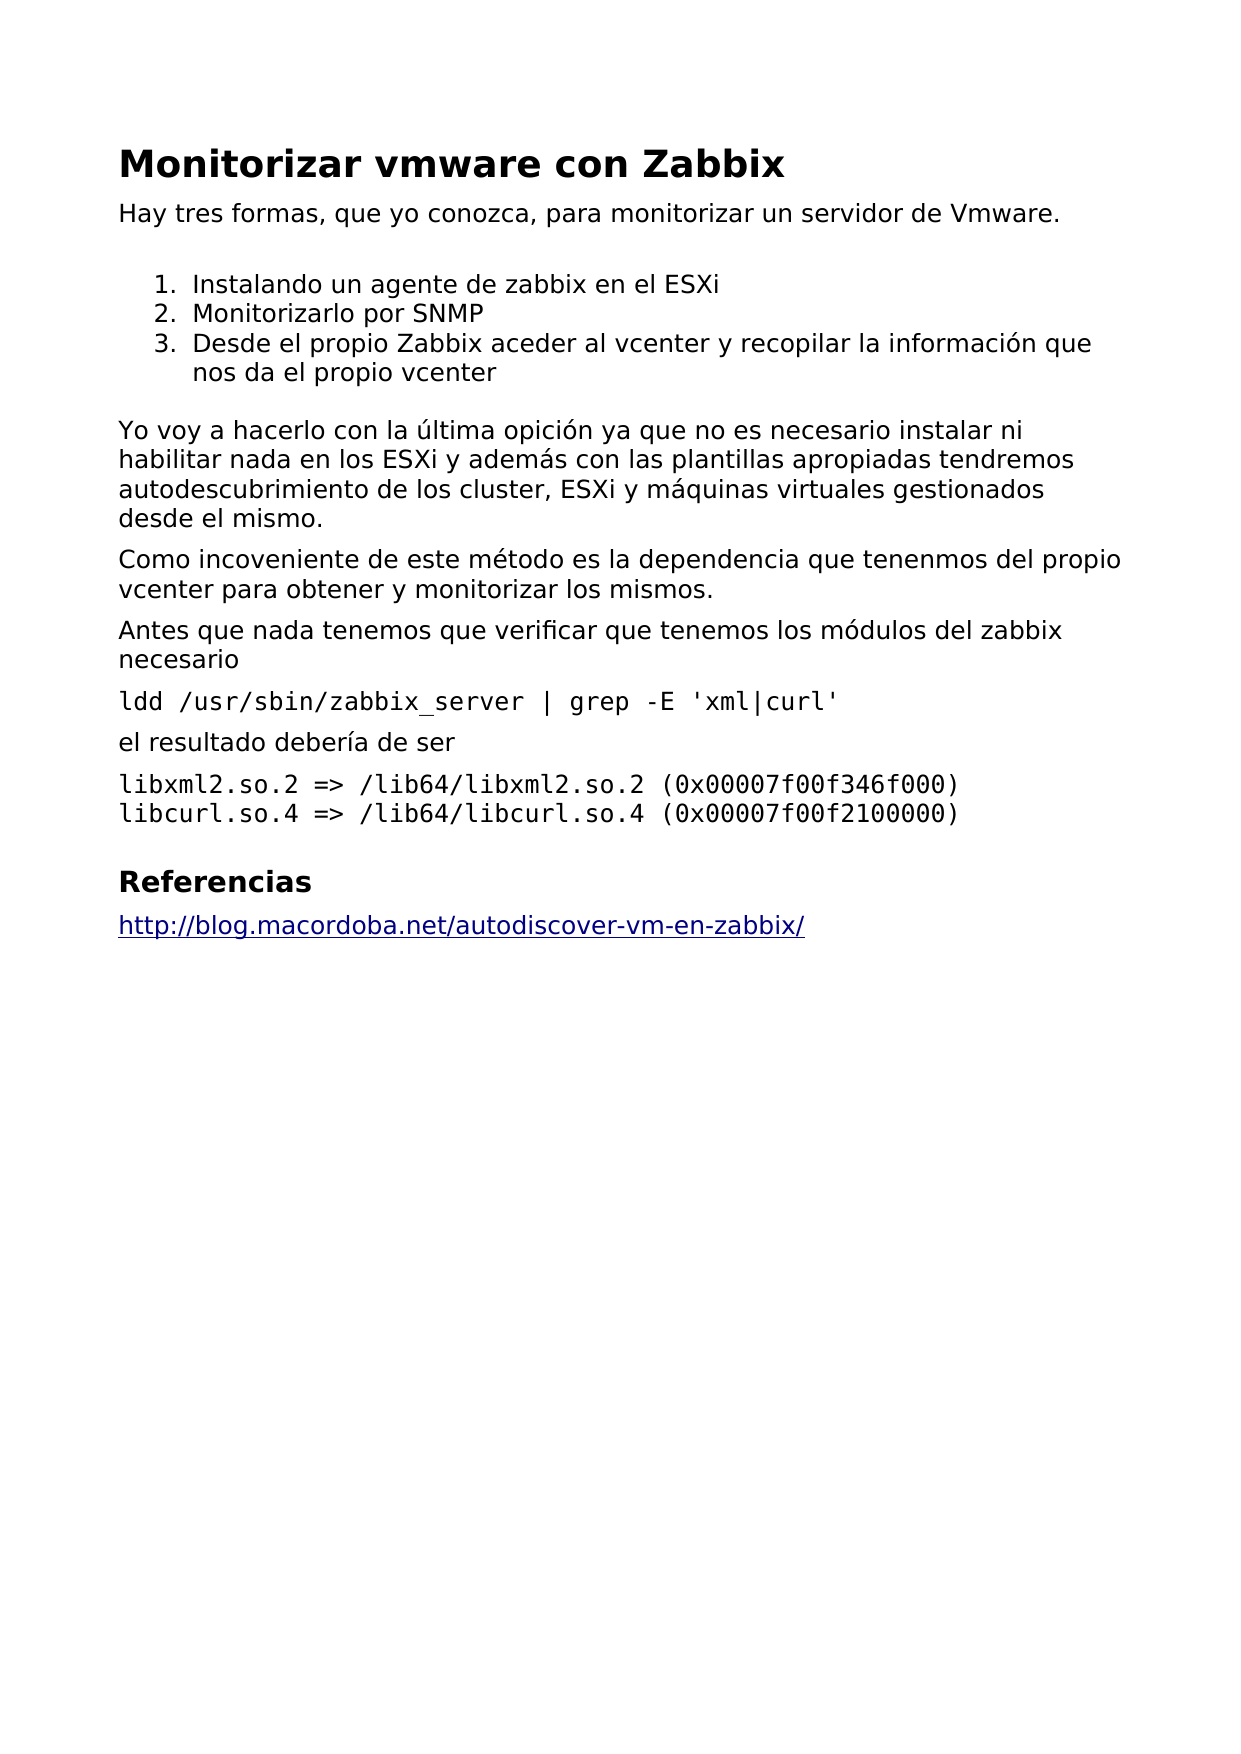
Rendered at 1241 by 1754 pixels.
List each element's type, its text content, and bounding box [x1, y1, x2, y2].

list Monitorizarlo por SNMP [177, 299, 1122, 329]
text libxml2.so.2 => /lib64/libxml2.so.2 (0x00007f00f346f000) libcurl.so.4 => /lib64/libcurl.so.4 (0x00007f00f2100000) [118, 770, 1122, 828]
subtitle Monitorizar vmware con Zabbix [118, 143, 1122, 187]
text Antes que nada tenemos que verificar que tenemos los módulos del zabbix necesario [118, 617, 1122, 675]
text el resultado debería de ser [118, 728, 1122, 757]
list Instalando un agente de zabbix en el ESXi [177, 270, 1122, 299]
text Yo voy a hacerlo con la última opición ya que no es necesario instalar ni habilitar nada en los ESXi y además con las plantillas apropiadas tendremos autodescubrimiento de los cluster, ESXi y máquinas virtuales gestionados desde el mismo. [118, 417, 1122, 533]
text Hay tres formas, que yo conozca, para monitorizar un servidor de Vmware. [118, 199, 1122, 228]
text ldd /usr/sbin/zabbix_server | grep -E 'xml|curl' [118, 687, 1122, 717]
subtitle Referencias [118, 865, 1122, 899]
text Como incoveniente de este método es la dependencia que tenenmos del propio vcenter para obtener y monitorizar los mismos. [118, 546, 1122, 604]
text http://blog.macordoba.net/autodiscover-vm-en-zabbix/ [118, 912, 1122, 941]
list Desde el propio Zabbix aceder al vcenter y recopilar la información que nos da el propio vcenter [177, 329, 1122, 387]
